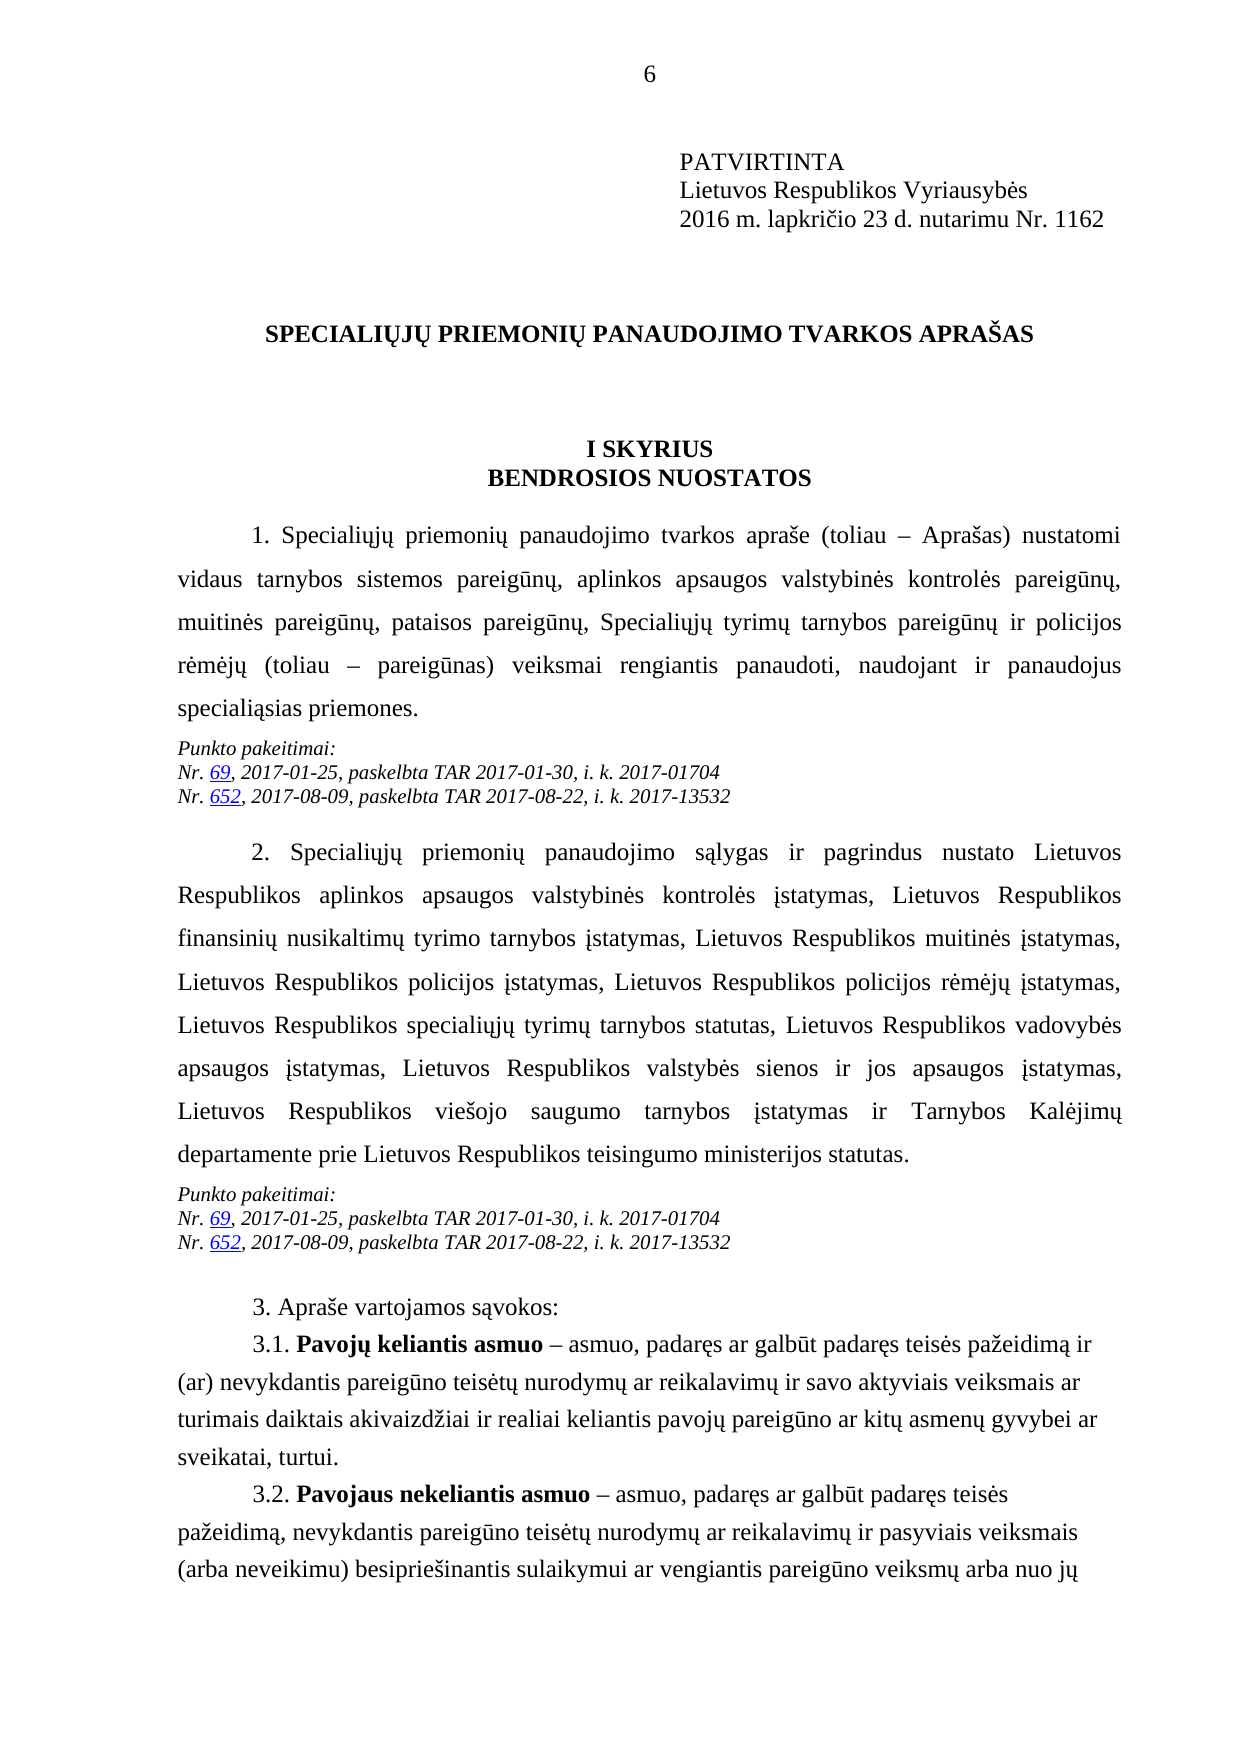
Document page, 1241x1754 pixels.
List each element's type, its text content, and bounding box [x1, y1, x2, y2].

text Nr. 652, 2017-08-09, paskelbta TAR 2017-08-22, i. k. 2017-13532 [177, 1230, 1122, 1254]
text 3.1. Pavojų keliantis asmuo – asmuo, padaręs ar galbūt padaręs teisės pažeidimą ir (ar) nevykdantis pareigūno teisėtų nurodymų ar reikalavimų ir savo aktyviais veiksmais ar turimais daiktais akivaizdžiai ir realiai keliantis pavojų pareigūno ar kitų asmenų gyvybei ar sveikatai, turtui. [177, 1321, 1122, 1471]
text Nr. 652, 2017-08-09, paskelbta TAR 2017-08-22, i. k. 2017-13532 [177, 784, 1122, 808]
text PATVIRTINTA Lietuvos Respublikos Vyriausybės 2016 m. lapkričio 23 d. nutarimu Nr. 1162 [679, 147, 1122, 233]
text BENDROSIOS NUOSTATOS [177, 463, 1122, 492]
text Punkto pakeitimai: [177, 1182, 1122, 1206]
text I SKYRIUS [177, 434, 1122, 463]
text 1. Specialiųjų priemonių panaudojimo tvarkos apraše (toliau – Aprašas) nustatomi vidaus tarnybos sistemos pareigūnų, aplinkos apsaugos valstybinės kontrolės pareigūnų, muitinės pareigūnų, pataisos pareigūnų, Specialiųjų tyrimų tarnybos pareigūnų ir policijos rėmėjų (toliau – pareigūnas) veiksmai rengiantis panaudoti, naudojant ir panaudojus specialiąsias priemones. [177, 521, 1122, 722]
text 2. Specialiųjų priemonių panaudojimo sąlygas ir pagrindus nustato Lietuvos Respublikos aplinkos apsaugos valstybinės kontrolės įstatymas, Lietuvos Respublikos finansinių nusikaltimų tyrimo tarnybos įstatymas, Lietuvos Respublikos muitinės įstatymas, Lietuvos Respublikos policijos įstatymas, Lietuvos Respublikos policijos rėmėjų įstatymas, Lietuvos Respublikos specialiųjų tyrimų tarnybos statutas, Lietuvos Respublikos vadovybės apsaugos įstatymas, Lietuvos Respublikos valstybės sienos ir jos apsaugos įstatymas, Lietuvos Respublikos viešojo saugumo tarnybos įstatymas ir Tarnybos Kalėjimų departamente prie Lietuvos Respublikos teisingumo ministerijos statutas. [177, 837, 1122, 1168]
text 3. Apraše vartojamos sąvokos: [177, 1283, 1122, 1321]
text 3.2. Pavojaus nekeliantis asmuo – asmuo, padaręs ar galbūt padaręs teisės pažeidimą, nevykdantis pareigūno teisėtų nurodymų ar reikalavimų ir pasyviais veiksmais (arba neveikimu) besipriešinantis sulaikymui ar vengiantis pareigūno veiksmų arba nuo jų [177, 1471, 1122, 1583]
text SPECIALIŲJŲ PRIEMONIŲ PANAUDOJIMO TVARKOS APRAŠAS [177, 319, 1122, 348]
text Nr. 69, 2017-01-25, paskelbta TAR 2017-01-30, i. k. 2017-01704 [177, 1206, 1122, 1230]
text Nr. 69, 2017-01-25, paskelbta TAR 2017-01-30, i. k. 2017-01704 [177, 760, 1122, 784]
text Punkto pakeitimai: [177, 736, 1122, 760]
